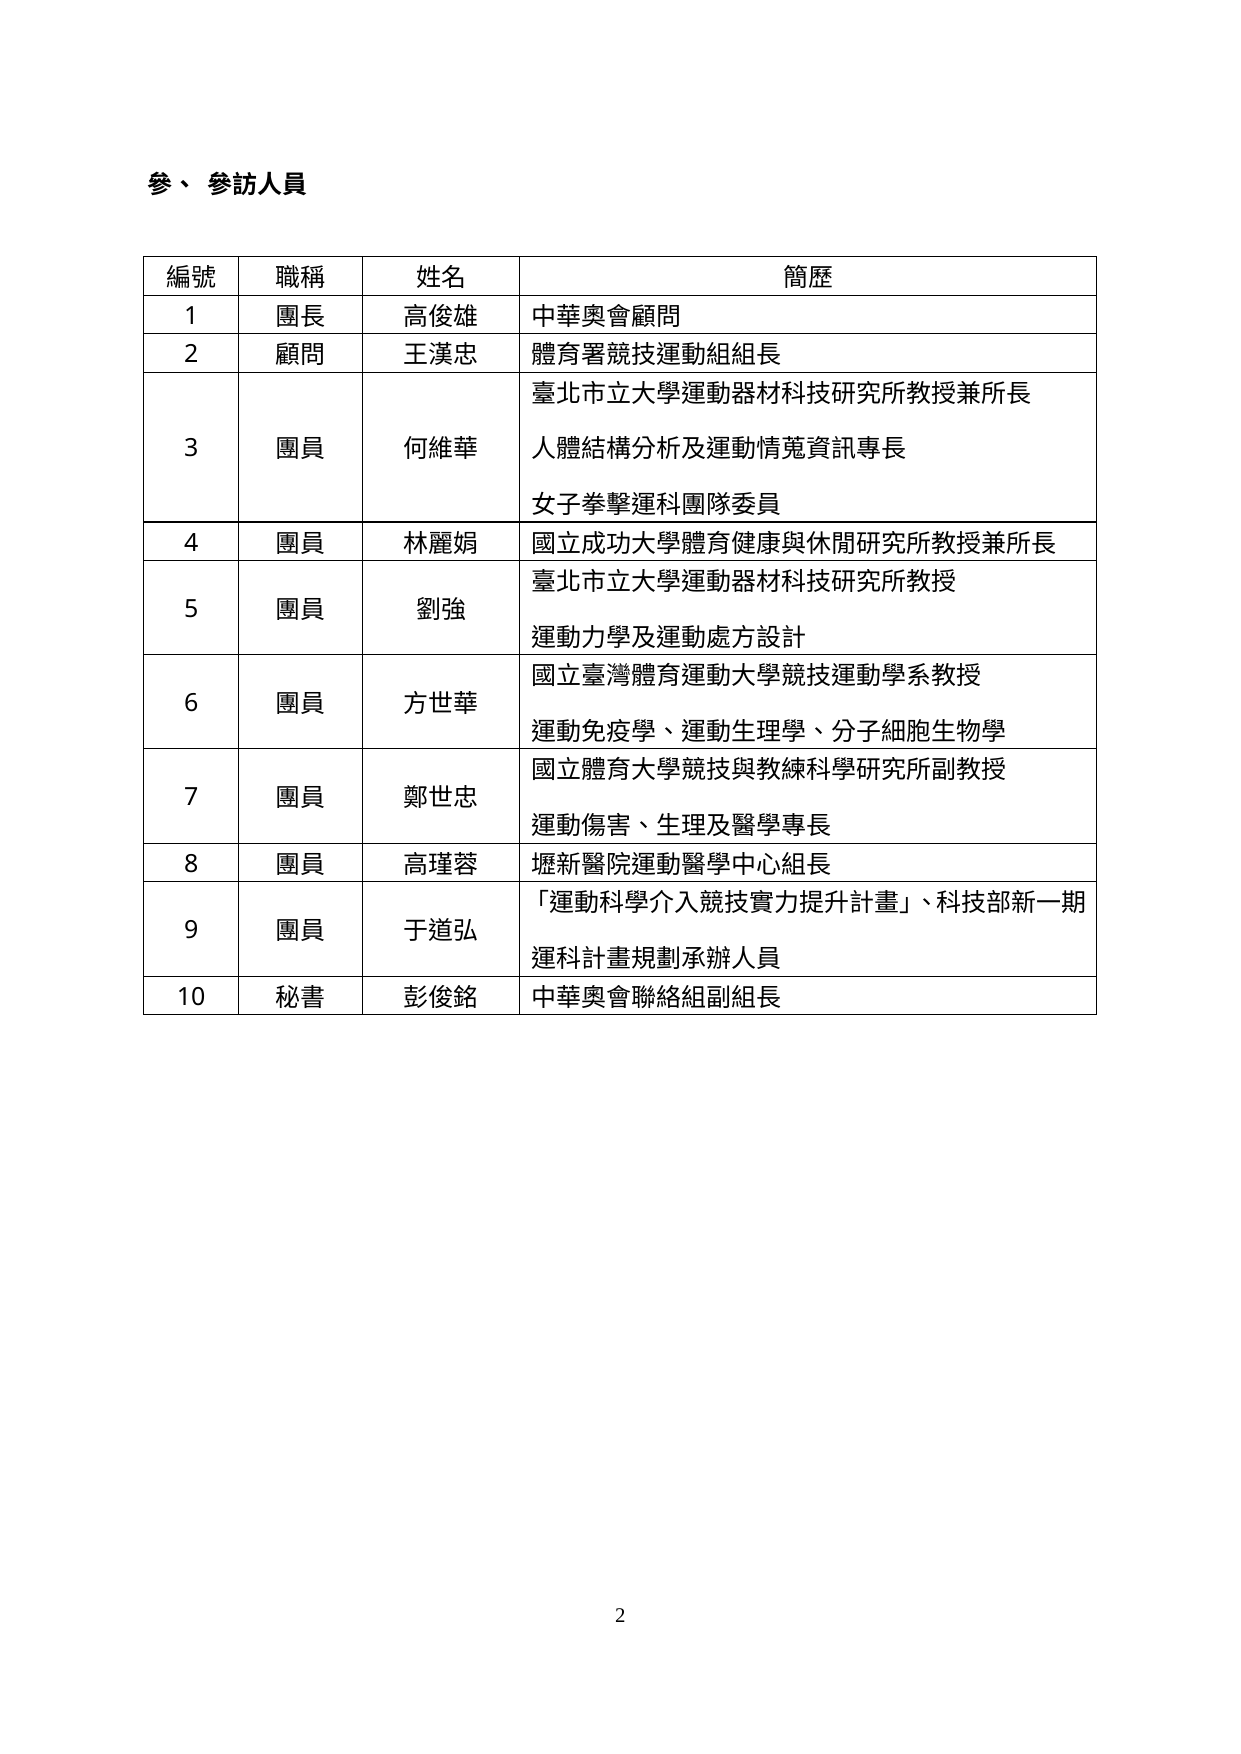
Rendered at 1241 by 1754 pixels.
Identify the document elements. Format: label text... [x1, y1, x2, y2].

table_cell 劉強 [363, 561, 519, 654]
table_cell 1 [144, 296, 238, 333]
table_header 簡歷 [520, 257, 1096, 294]
table_cell 團員 [239, 882, 362, 976]
table_header 職稱 [239, 257, 362, 294]
table_cell 7 [144, 749, 238, 842]
table_cell 團員 [239, 561, 362, 654]
table_cell 團員 [239, 523, 362, 560]
table_cell 中華奧會聯絡組副組長 [520, 977, 1096, 1014]
table_cell 體育署競技運動組組長 [520, 334, 1096, 372]
table_cell 壢新醫院運動醫學中心組長 [520, 844, 1096, 881]
table_cell 顧問 [239, 334, 362, 372]
table_cell 方世華 [363, 655, 519, 748]
table_cell 何維華 [363, 373, 519, 521]
table_cell 鄭世忠 [363, 749, 519, 842]
table_cell 6 [144, 655, 238, 748]
table_cell 10 [144, 977, 238, 1014]
subtitle 參訪人員 [148, 163, 1092, 201]
table_cell 團員 [239, 844, 362, 881]
table_cell 團長 [239, 296, 362, 333]
table_cell 王漢忠 [363, 334, 519, 372]
table_cell 「運動科學介入競技實力提升計畫」、科技部新一期運科計畫規劃承辦人員 [520, 882, 1096, 976]
table_cell 團員 [239, 655, 362, 748]
table_header 姓名 [363, 257, 519, 294]
table_cell 8 [144, 844, 238, 881]
table_cell 彭俊銘 [363, 977, 519, 1014]
table_cell 高俊雄 [363, 296, 519, 333]
table_cell 團員 [239, 373, 362, 521]
table_cell 國立體育大學競技與教練科學研究所副教授 運動傷害、生理及醫學專長 [520, 749, 1096, 842]
table_cell 國立臺灣體育運動大學競技運動學系教授 運動免疫學、運動生理學、分子細胞生物學 [520, 655, 1096, 748]
table_cell 團員 [239, 749, 362, 842]
table_cell 國立成功大學體育健康與休閒研究所教授兼所長 [520, 523, 1096, 560]
table_cell 秘書 [239, 977, 362, 1014]
table_header 編號 [144, 257, 238, 294]
table_cell 高瑾蓉 [363, 844, 519, 881]
table_cell 臺北市立大學運動器材科技研究所教授兼所長 人體結構分析及運動情蒐資訊專長 女子拳擊運科團隊委員 [520, 373, 1096, 521]
table_cell 9 [144, 882, 238, 976]
table_cell 臺北市立大學運動器材科技研究所教授 運動力學及運動處方設計 [520, 561, 1096, 654]
table_cell 林麗娟 [363, 523, 519, 560]
table_cell 于道弘 [363, 882, 519, 976]
table_cell 2 [144, 334, 238, 372]
table_cell 中華奧會顧問 [520, 296, 1096, 333]
table_cell 4 [144, 523, 238, 560]
table_cell 5 [144, 561, 238, 654]
table_cell 3 [144, 373, 238, 521]
